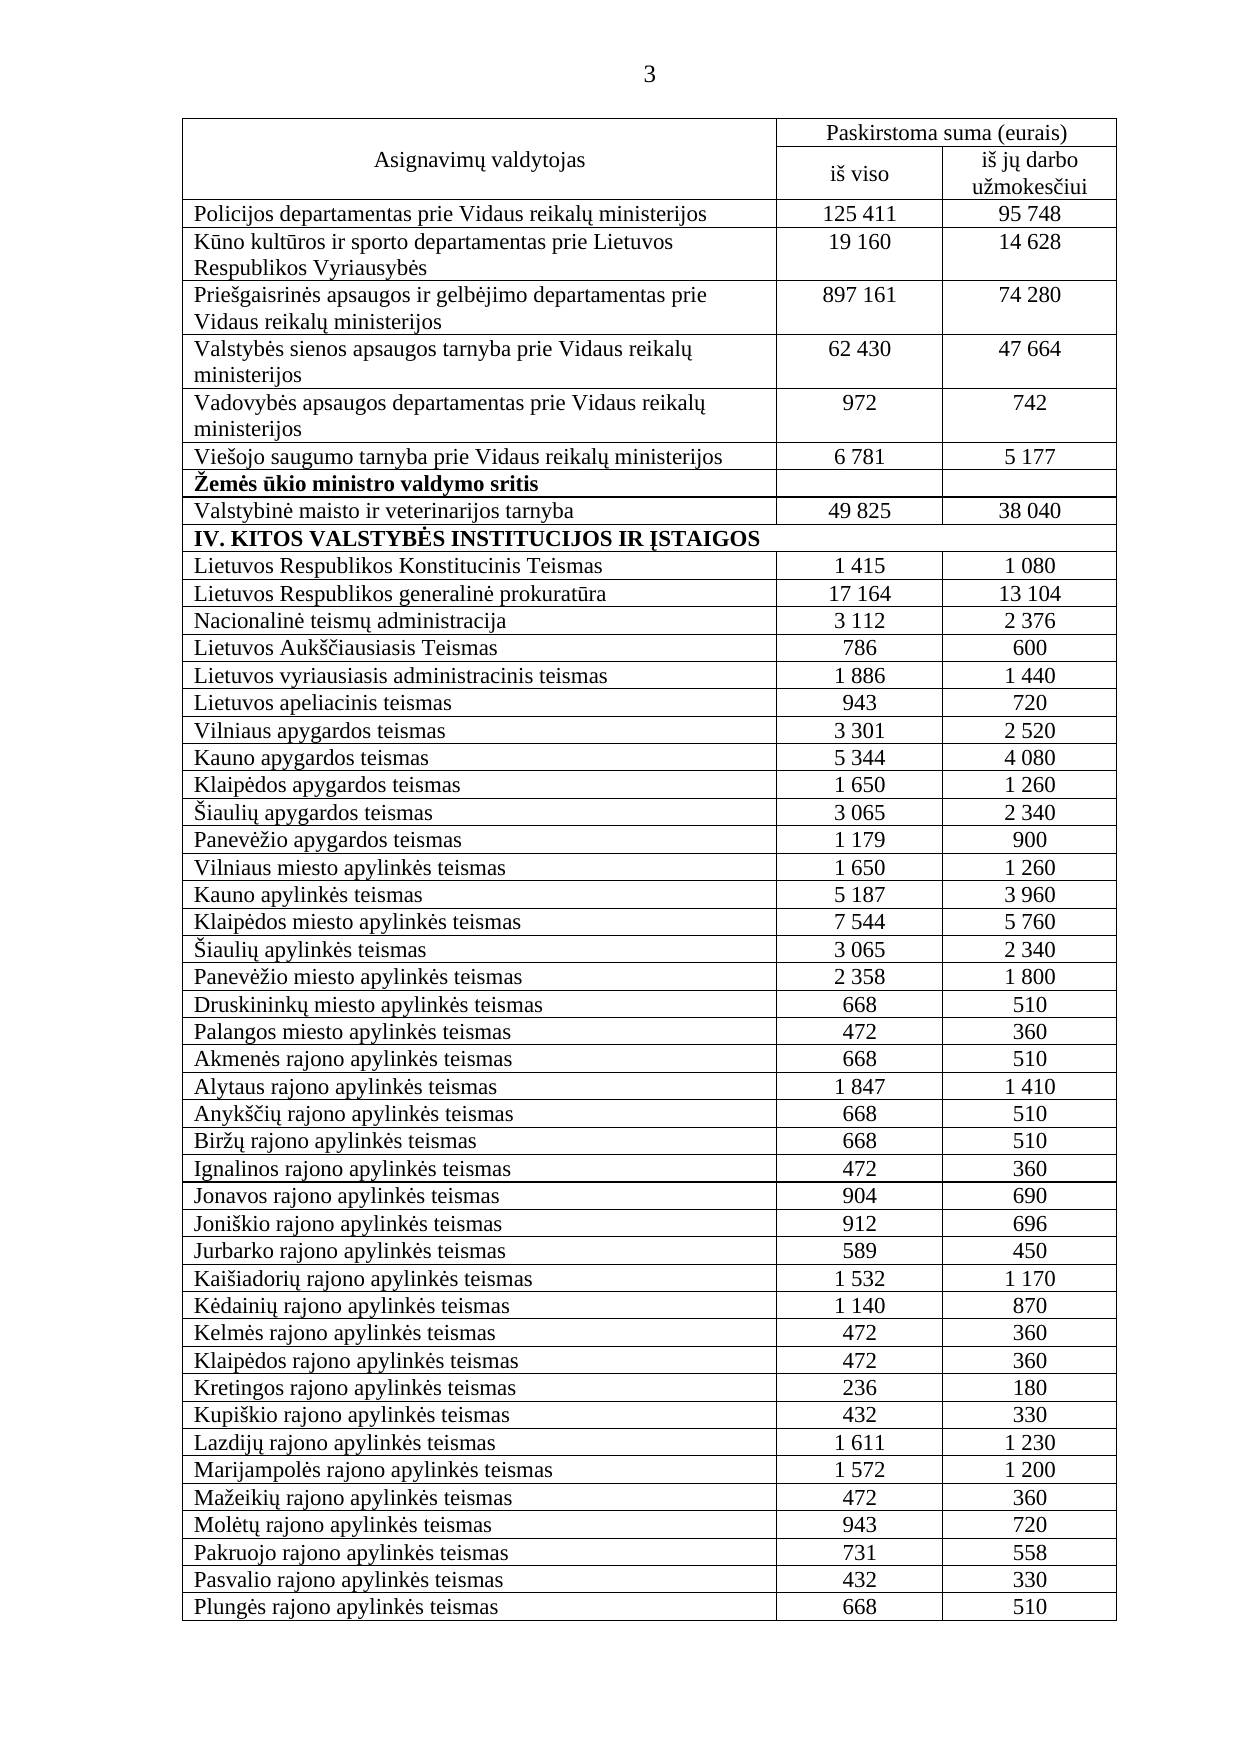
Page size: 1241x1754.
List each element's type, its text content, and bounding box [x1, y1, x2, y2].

table_cell 1 886 [777, 662, 942, 688]
table_cell 3 301 [777, 717, 942, 743]
table_cell Kėdainių rajono apylinkės teismas [183, 1292, 776, 1318]
table_cell 510 [943, 1045, 1116, 1072]
table_cell 1 230 [943, 1429, 1116, 1455]
table_cell 330 [943, 1566, 1116, 1592]
table_cell Lietuvos apeliacinis teismas [183, 689, 776, 716]
table_cell 1 532 [777, 1265, 942, 1291]
table_cell 472 [777, 1484, 942, 1510]
table_cell Molėtų rajono apylinkės teismas [183, 1511, 776, 1537]
table_cell 690 [943, 1183, 1116, 1209]
table_cell Plungės rajono apylinkės teismas [183, 1593, 776, 1620]
table_cell 360 [943, 1018, 1116, 1044]
table_cell 558 [943, 1539, 1116, 1565]
table_cell 668 [777, 1128, 942, 1154]
table_cell Pakruojo rajono apylinkės teismas [183, 1539, 776, 1565]
table_cell Palangos miesto apylinkės teismas [183, 1018, 776, 1044]
table_cell Kauno apylinkės teismas [183, 881, 776, 907]
table_cell 1 650 [777, 854, 942, 880]
table_cell 668 [777, 1593, 942, 1620]
table_cell Lietuvos Respublikos Konstitucinis Teismas [183, 552, 776, 579]
table_cell 125 411 [777, 200, 942, 227]
table_cell 900 [943, 826, 1116, 853]
table_cell 1 611 [777, 1429, 942, 1455]
table_cell 600 [943, 635, 1116, 661]
table_cell 720 [943, 689, 1116, 716]
table_cell Kauno apygardos teismas [183, 744, 776, 770]
table_cell Kaišiadorių rajono apylinkės teismas [183, 1265, 776, 1291]
table_cell 95 748 [943, 200, 1116, 227]
table_cell 14 628 [943, 228, 1116, 280]
table_cell 1 080 [943, 552, 1116, 579]
table_cell 1 170 [943, 1265, 1116, 1291]
table_cell 5 344 [777, 744, 942, 770]
table_cell 510 [943, 1100, 1116, 1127]
table_cell 1 200 [943, 1456, 1116, 1483]
table_cell Žemės ūkio ministro valdymo sritis [183, 470, 776, 496]
table_cell 912 [777, 1210, 942, 1236]
table_cell Šiaulių apygardos teismas [183, 799, 776, 825]
table_cell 943 [777, 689, 942, 716]
table_cell Jonavos rajono apylinkės teismas [183, 1183, 776, 1209]
table_cell 360 [943, 1347, 1116, 1373]
table_cell 3 065 [777, 799, 942, 825]
table_cell Nacionalinė teismų administracija [183, 607, 776, 633]
table_cell Policijos departamentas prie Vidaus reikalų ministerijos [183, 200, 776, 227]
table_cell 180 [943, 1374, 1116, 1401]
table_cell 510 [943, 991, 1116, 1017]
table_cell 2 520 [943, 717, 1116, 743]
table_cell Vadovybės apsaugos departamentas prie Vidaus reikalų ministerijos [183, 389, 776, 442]
table_cell Viešojo saugumo tarnyba prie Vidaus reikalų ministerijos [183, 443, 776, 469]
table_cell Lietuvos Respublikos generalinė prokuratūra [183, 580, 776, 606]
table_cell 731 [777, 1539, 942, 1565]
table_cell 38 040 [943, 498, 1116, 524]
table_cell 2 358 [777, 963, 942, 989]
table_cell iš viso [777, 147, 942, 199]
table_cell [943, 470, 1116, 496]
table_cell 1 800 [943, 963, 1116, 989]
table_cell iš jų darbo užmokesčiui [943, 147, 1116, 199]
table_cell Kupiškio rajono apylinkės teismas [183, 1402, 776, 1428]
table_cell 62 430 [777, 335, 942, 388]
table_cell 696 [943, 1210, 1116, 1236]
table_cell 13 104 [943, 580, 1116, 606]
table_cell 360 [943, 1155, 1116, 1181]
table_cell 589 [777, 1237, 942, 1263]
table_cell 17 164 [777, 580, 942, 606]
table_cell Lazdijų rajono apylinkės teismas [183, 1429, 776, 1455]
table_cell Lietuvos vyriausiasis administracinis teismas [183, 662, 776, 688]
table_cell 972 [777, 389, 942, 442]
table_cell 668 [777, 1045, 942, 1072]
table_cell 2 340 [943, 799, 1116, 825]
table_cell Kelmės rajono apylinkės teismas [183, 1319, 776, 1346]
table_cell Lietuvos Aukščiausiasis Teismas [183, 635, 776, 661]
table_cell 5 177 [943, 443, 1116, 469]
table_cell Alytaus rajono apylinkės teismas [183, 1073, 776, 1099]
table_cell 904 [777, 1183, 942, 1209]
table_cell 472 [777, 1155, 942, 1181]
table_cell Kretingos rajono apylinkės teismas [183, 1374, 776, 1401]
table_cell Klaipėdos miesto apylinkės teismas [183, 909, 776, 935]
table_cell 1 440 [943, 662, 1116, 688]
table_cell 720 [943, 1511, 1116, 1537]
table_cell Joniškio rajono apylinkės teismas [183, 1210, 776, 1236]
table_cell Valstybinė maisto ir veterinarijos tarnyba [183, 498, 776, 524]
table_cell 943 [777, 1511, 942, 1537]
table_cell 47 664 [943, 335, 1116, 388]
table_cell 668 [777, 991, 942, 1017]
table_cell Kūno kultūros ir sporto departamentas prie Lietuvos Respublikos Vyriausybės [183, 228, 776, 280]
table_cell 5 187 [777, 881, 942, 907]
table_cell Druskininkų miesto apylinkės teismas [183, 991, 776, 1017]
table_cell 6 781 [777, 443, 942, 469]
table_cell 668 [777, 1100, 942, 1127]
table_cell Vilniaus apygardos teismas [183, 717, 776, 743]
table_cell 236 [777, 1374, 942, 1401]
table_cell 1 847 [777, 1073, 942, 1099]
table_cell Jurbarko rajono apylinkės teismas [183, 1237, 776, 1263]
table_cell 786 [777, 635, 942, 661]
table_cell Biržų rajono apylinkės teismas [183, 1128, 776, 1154]
table_cell Ignalinos rajono apylinkės teismas [183, 1155, 776, 1181]
table_cell 870 [943, 1292, 1116, 1318]
table_cell Panevėžio miesto apylinkės teismas [183, 963, 776, 989]
table_cell Anykščių rajono apylinkės teismas [183, 1100, 776, 1127]
table_cell Akmenės rajono apylinkės teismas [183, 1045, 776, 1072]
table_cell 7 544 [777, 909, 942, 935]
table_cell 3 112 [777, 607, 942, 633]
table_cell 3 960 [943, 881, 1116, 907]
table_cell 360 [943, 1319, 1116, 1346]
table_cell 1 179 [777, 826, 942, 853]
table_cell [777, 470, 942, 496]
table_cell 432 [777, 1402, 942, 1428]
table_cell Klaipėdos rajono apylinkės teismas [183, 1347, 776, 1373]
table_cell 1 260 [943, 854, 1116, 880]
table_cell 450 [943, 1237, 1116, 1263]
table_cell 2 376 [943, 607, 1116, 633]
table_cell 472 [777, 1018, 942, 1044]
table_cell 432 [777, 1566, 942, 1592]
table_cell 472 [777, 1319, 942, 1346]
table_cell 1 650 [777, 771, 942, 798]
table_cell 472 [777, 1347, 942, 1373]
table_cell Marijampolės rajono apylinkės teismas [183, 1456, 776, 1483]
table_cell 1 415 [777, 552, 942, 579]
table_cell 19 160 [777, 228, 942, 280]
table_cell 742 [943, 389, 1116, 442]
table_cell 49 825 [777, 498, 942, 524]
table_cell Valstybės sienos apsaugos tarnyba prie Vidaus reikalų ministerijos [183, 335, 776, 388]
table_cell 1 410 [943, 1073, 1116, 1099]
table_cell 1 260 [943, 771, 1116, 798]
table_cell IV. KITOS VALSTYBĖS INSTITUCIJOS IR ĮSTAIGOS [183, 525, 1116, 551]
table_cell 510 [943, 1593, 1116, 1620]
table_cell Vilniaus miesto apylinkės teismas [183, 854, 776, 880]
table_cell 897 161 [777, 281, 942, 334]
table_cell 2 340 [943, 936, 1116, 962]
table_cell Priešgaisrinės apsaugos ir gelbėjimo departamentas prie Vidaus reikalų ministerijos [183, 281, 776, 334]
table_header Paskirstoma suma (eurais) [777, 119, 1116, 146]
table_cell Pasvalio rajono apylinkės teismas [183, 1566, 776, 1592]
table_cell 4 080 [943, 744, 1116, 770]
table_header Asignavimų valdytojas [183, 119, 776, 199]
table_cell 5 760 [943, 909, 1116, 935]
table_cell 1 572 [777, 1456, 942, 1483]
table_cell 1 140 [777, 1292, 942, 1318]
table_cell 330 [943, 1402, 1116, 1428]
table_cell Klaipėdos apygardos teismas [183, 771, 776, 798]
table_cell 74 280 [943, 281, 1116, 334]
table_cell Šiaulių apylinkės teismas [183, 936, 776, 962]
table_cell 3 065 [777, 936, 942, 962]
table_cell 360 [943, 1484, 1116, 1510]
table_cell Mažeikių rajono apylinkės teismas [183, 1484, 776, 1510]
table_cell 510 [943, 1128, 1116, 1154]
table_cell Panevėžio apygardos teismas [183, 826, 776, 853]
